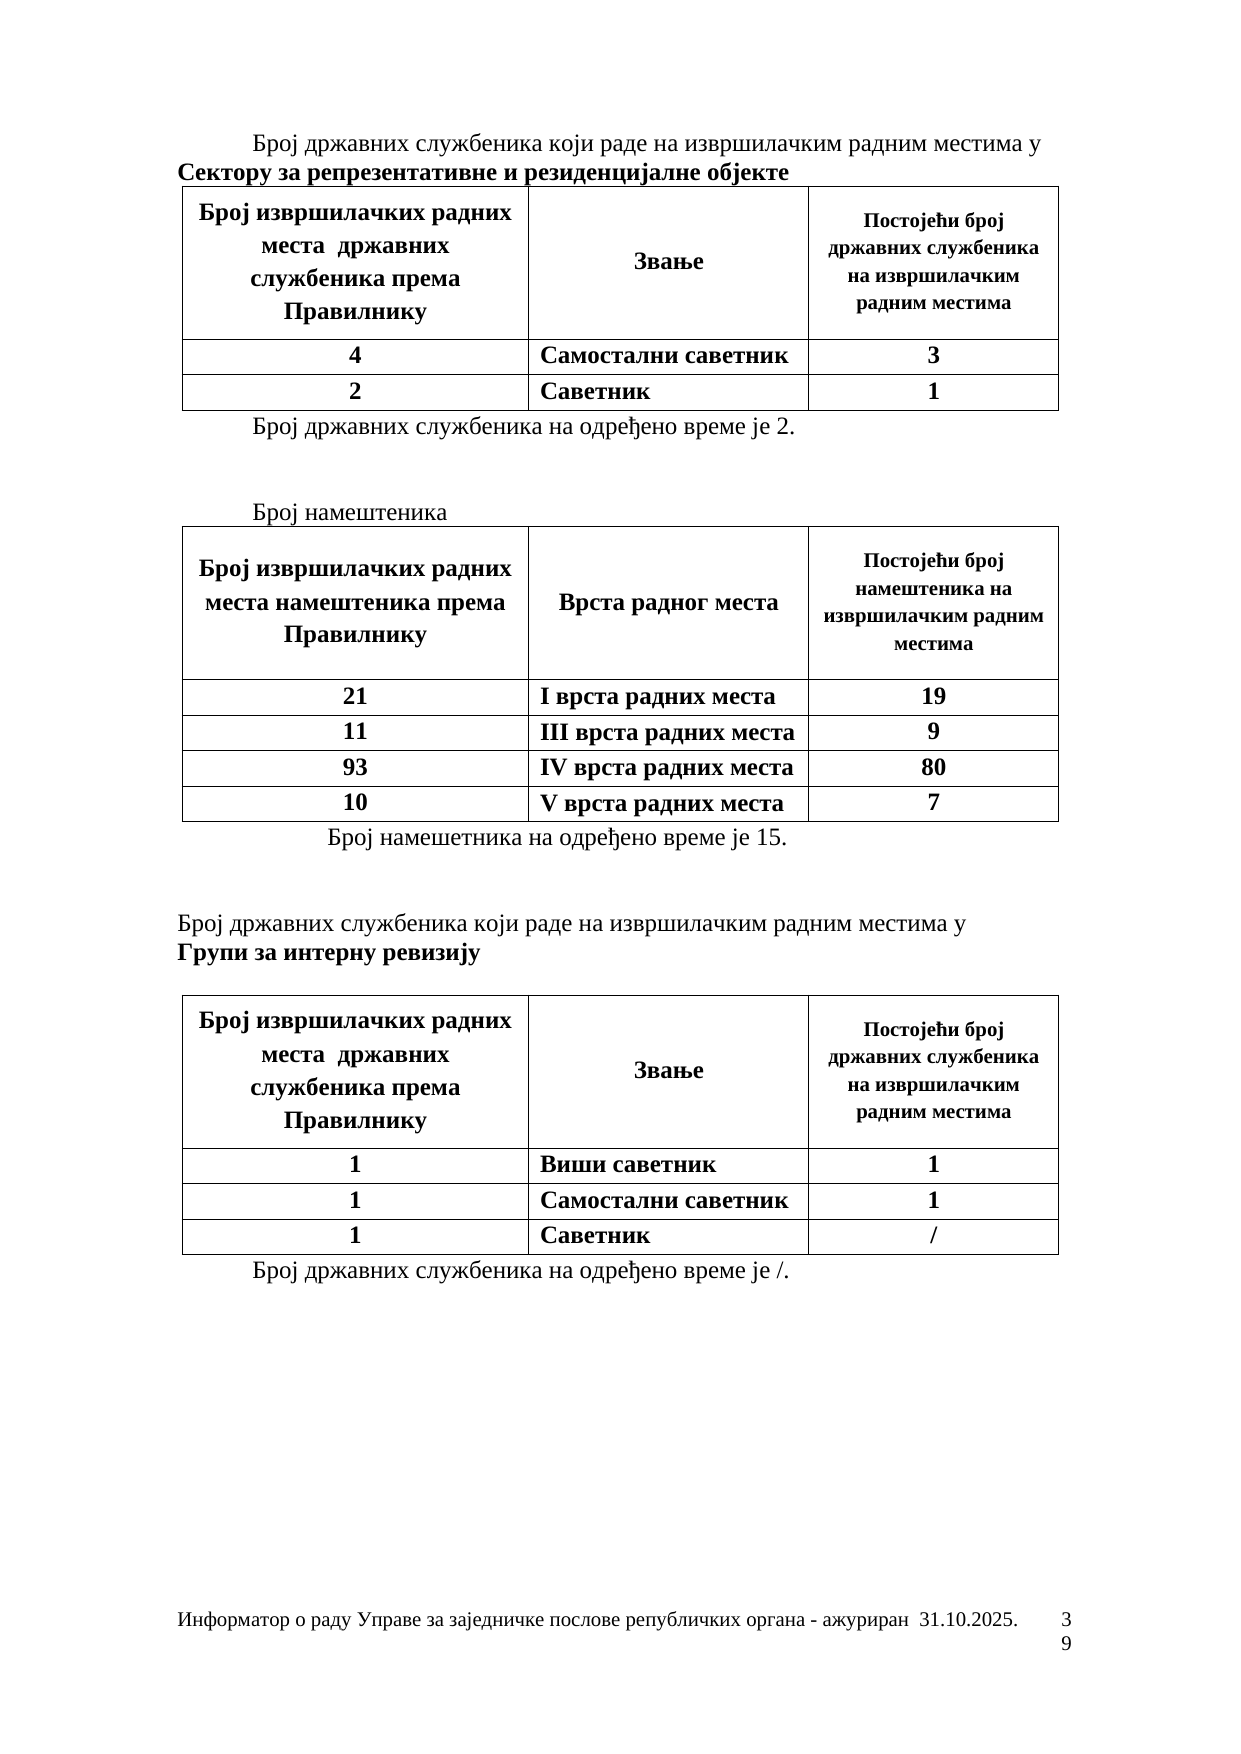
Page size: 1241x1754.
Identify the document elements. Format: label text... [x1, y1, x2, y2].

table_header Број извршилачких радних места намештеника према Правилнику [183, 527, 528, 679]
table_cell 1 [809, 1149, 1058, 1183]
text Број државних службеника на одређено време је /. [177, 1255, 1063, 1284]
table_cell 21 [183, 680, 528, 715]
table_cell 3 [809, 340, 1058, 374]
table_cell 1 [809, 1184, 1058, 1219]
table_header Број извршилачких радних места државних службеника према Правилнику [183, 187, 528, 339]
table_header Број извршилачких радних места државних службеника према Правилнику [183, 996, 528, 1148]
table_cell 1 [809, 375, 1058, 410]
table_cell Виши саветник [529, 1149, 808, 1183]
table_header Звање [529, 996, 808, 1148]
table_cell 1 [183, 1184, 528, 1219]
table_cell 9 [809, 716, 1058, 750]
table_header Врста радног места [529, 527, 808, 679]
table_cell 4 [183, 340, 528, 374]
table_header Постојећи број државних службеника на извршилачким радним местима [809, 187, 1058, 339]
table_header Постојећи број намештеника на извршилачким радним местима [809, 527, 1058, 679]
table_cell Самостални саветник [529, 340, 808, 374]
text Број државних службеника који раде на извршилачким радним местима у [177, 908, 1063, 937]
table_cell Саветник [529, 375, 808, 410]
table_cell 1 [183, 1220, 528, 1254]
table_cell 93 [183, 751, 528, 786]
text Групи за интерну ревизију [177, 937, 1063, 966]
table_cell 7 [809, 787, 1058, 821]
table_cell Самостални саветник [529, 1184, 808, 1219]
text Сектору за репрезентативне и резиденцијалне објекте [177, 157, 1063, 186]
text Број државних службеника на одређено време је 2. [177, 411, 1063, 439]
table_cell 80 [809, 751, 1058, 786]
table_cell / [809, 1220, 1058, 1254]
table_cell V врста радних места [529, 787, 808, 821]
text Број државних службеника који раде на извршилачким радним местима у [177, 128, 1063, 157]
table_cell 2 [183, 375, 528, 410]
table_cell 10 [183, 787, 528, 821]
table_header Звање [529, 187, 808, 339]
text Број намештеника [177, 497, 1063, 526]
table_cell 19 [809, 680, 1058, 715]
table_cell 1 [183, 1149, 528, 1183]
table_header Постојећи број државних службеника на извршилачким радним местима [809, 996, 1058, 1148]
table_cell III врста радних места [529, 716, 808, 750]
table_cell 11 [183, 716, 528, 750]
table_cell Саветник [529, 1220, 808, 1254]
text Број намешетника на одређено време је 15. [177, 822, 1063, 851]
table_cell I врста радних места [529, 680, 808, 715]
table_cell IV врста радних места [529, 751, 808, 786]
